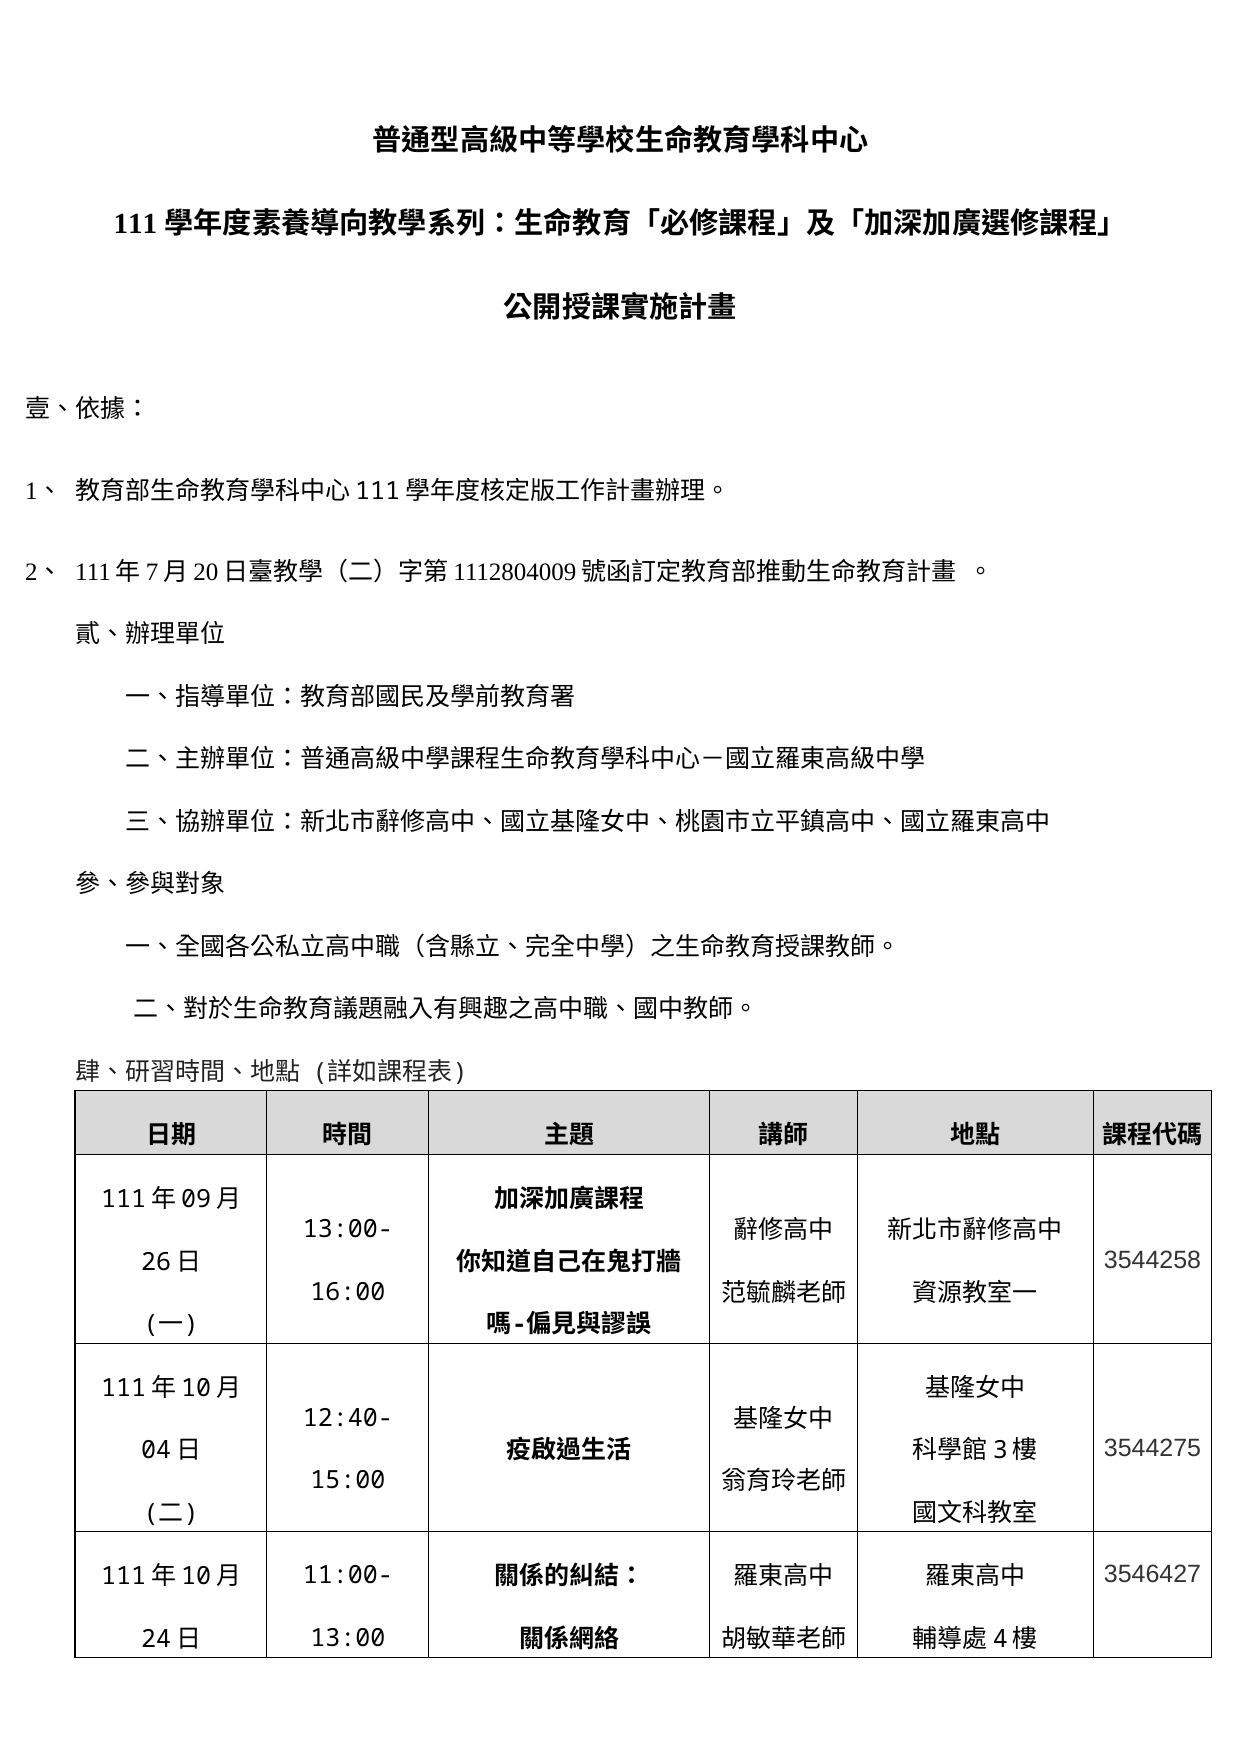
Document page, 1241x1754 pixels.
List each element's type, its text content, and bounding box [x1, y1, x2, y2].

table_header 地點 [858, 1091, 1093, 1154]
table_cell 11:00-13:00 [267, 1532, 428, 1657]
text 參、參與對象 [75, 840, 1165, 903]
text 三、協辦單位：新北市辭修高中、國立基隆女中、桃園市立平鎮高中、國立羅東高中 [75, 778, 1165, 840]
table_cell 新北市辭修高中 資源教室一 [858, 1155, 1093, 1342]
table_cell 111年09月26日 (一) [76, 1155, 266, 1342]
table_header 課程代碼 [1094, 1091, 1211, 1154]
table_cell 12:40-15:00 [267, 1344, 428, 1531]
list 111年7月20日臺教學（二）字第1112804009號函訂定教育部推動生命教育計畫 。 [25, 528, 1165, 590]
list 依據： [25, 365, 1165, 428]
text 一、指導單位：教育部國民及學前教育署 [75, 653, 1165, 715]
table_cell 3544275 [1094, 1344, 1211, 1531]
text 公開授課實施計畫 [75, 263, 1165, 326]
table_cell 基隆女中 翁育玲老師 [710, 1344, 857, 1531]
table_cell 羅東高中 輔導處4樓 [858, 1532, 1093, 1657]
text 111 學年度素養導向教學系列：生命教育「必修課程」及「加深加廣選修課程」 [75, 179, 1165, 242]
table_cell 疫啟過生活 [429, 1344, 709, 1531]
table_cell 111年10月24日 [76, 1532, 266, 1657]
table_cell 3546427 [1094, 1532, 1211, 1657]
table_cell 13:00-16:00 [267, 1155, 428, 1342]
table_cell 羅東高中 胡敏華老師 [710, 1532, 857, 1657]
table_header 時間 [267, 1091, 428, 1154]
table_header 主題 [429, 1091, 709, 1154]
table_cell 基隆女中 科學館3樓 國文科教室 [858, 1344, 1093, 1531]
text 一、全國各公私立高中職（含縣立、完全中學）之生命教育授課教師。 [125, 903, 1165, 965]
table_header 講師 [710, 1091, 857, 1154]
table_cell 辭修高中 范毓麟老師 [710, 1155, 857, 1342]
text 二、對於生命教育議題融入有興趣之高中職、國中教師。 [83, 965, 1165, 1028]
text 肆、研習時間、地點 (詳如課程表) [75, 1028, 1165, 1090]
table_cell 111年10月04日 (二) [76, 1344, 266, 1531]
table_cell 加深加廣課程 你知道自己在鬼打牆嗎-偏見與謬誤 [429, 1155, 709, 1342]
text 二、主辦單位：普通高級中學課程生命教育學科中心－國立羅東高級中學 [75, 715, 1165, 778]
text 貳、辦理單位 [75, 590, 1165, 653]
text 普通型高級中等學校生命教育學科中心 [75, 96, 1165, 158]
list 教育部生命教育學科中心111學年度核定版工作計畫辦理。 [25, 447, 1165, 509]
table_header 日期 [76, 1091, 266, 1154]
table_cell 關係的糾結： 關係網絡 [429, 1532, 709, 1657]
table_cell 3544258 [1094, 1155, 1211, 1342]
